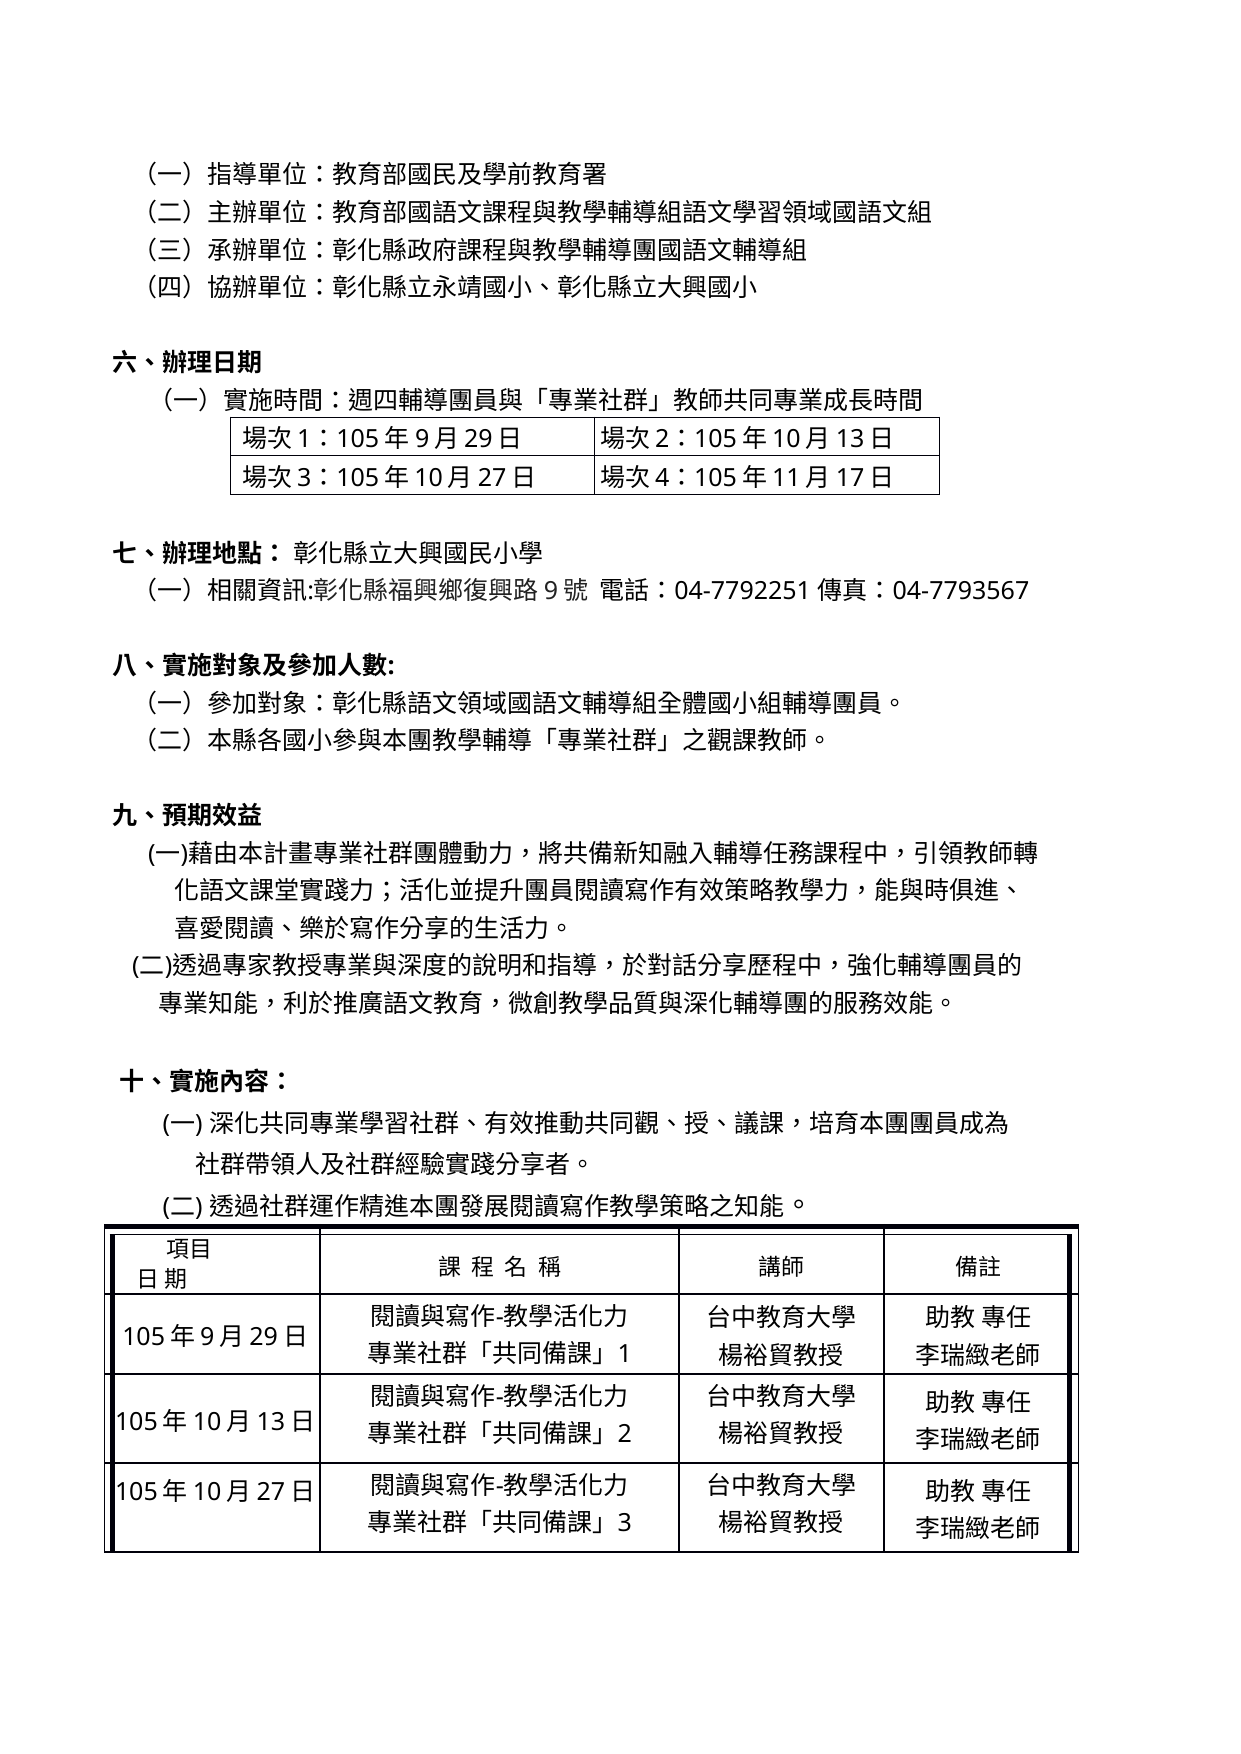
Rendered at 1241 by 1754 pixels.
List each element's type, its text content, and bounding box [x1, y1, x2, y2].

text 化語文課堂實踐力；活化並提升團員閱讀寫作有效策略教學力，能與時俱進、 [141, 870, 1128, 907]
text 七、辦理地點： 彰化縣立大興國民小學 [112, 532, 1128, 570]
table_header 講師 [680, 1235, 883, 1293]
table_cell 場次3：105年10月27日 [231, 456, 594, 494]
text (二)透過專家教授專業與深度的說明和指導，於對話分享歷程中，強化輔導團員的 [112, 945, 1128, 982]
table_cell 場次4：105年11月17日 [595, 456, 939, 494]
table_header 場次2：105年10月13日 [595, 418, 939, 455]
table_cell 105年10月13日 [115, 1375, 319, 1462]
text (一) 深化共同專業學習社群、有效推動共同觀、授、議課，培育本團團員成為 [162, 1099, 1128, 1141]
text （一）實施時間：週四輔導團員與「專業社群」教師共同專業成長時間 [142, 379, 1128, 417]
text 八、實施對象及參加人數: [112, 645, 1128, 682]
text 六、辦理日期 [112, 342, 1128, 379]
text （一）指導單位：教育部國民及學前教育署 [112, 150, 1128, 192]
text 專業知能，利於推廣語文教育，微創教學品質與深化輔導團的服務效能。 [112, 982, 1128, 1020]
text 喜愛閱讀、樂於寫作分享的生活力。 [141, 907, 1128, 945]
text （二）主辦單位：教育部國語文課程與教學輔導組語文學習領域國語文組 [112, 192, 1128, 229]
table_cell 助教 專任 李瑞緻老師 [885, 1464, 1067, 1551]
table_header 場次1：105年 9月29日 [231, 418, 594, 455]
table_cell 閱讀與寫作-教學活化力 專業社群「共同備課」1 [321, 1295, 678, 1373]
text （二）本縣各國小參與本團教學輔導「專業社群」之觀課教師。 [112, 720, 1128, 757]
text 十、實施內容： [112, 1057, 1128, 1099]
text （一）相關資訊:彰化縣福興鄉復興路9號 電話：04-7792251 傳真：04-7793567 [112, 570, 1128, 607]
text (一)藉由本計畫專業社群團體動力，將共備新知融入輔導任務課程中，引領教師轉 [141, 832, 1128, 870]
table_cell 105年10月27日 [115, 1464, 319, 1551]
table_cell 台中教育大學 楊裕貿教授 [680, 1375, 883, 1462]
table_cell 助教 專任 李瑞緻老師 [885, 1375, 1067, 1462]
table_header [110, 1229, 319, 1234]
table_cell 閱讀與寫作-教學活化力 專業社群「共同備課」3 [321, 1464, 678, 1551]
table_header 項目 日 期 [115, 1235, 319, 1293]
text （四）協辦單位：彰化縣立永靖國小、彰化縣立大興國小 [112, 267, 1128, 304]
text (二) 透過社群運作精進本團發展閱讀寫作教學策略之知能。 [162, 1182, 1128, 1224]
table_cell 助教 專任 李瑞緻老師 [885, 1295, 1067, 1373]
table_header [885, 1229, 1072, 1234]
text 社群帶領人及社群經驗實踐分享者。 [162, 1141, 1128, 1182]
table_header 課 程 名 稱 [321, 1235, 678, 1293]
table_cell 105年9月29日 [115, 1295, 319, 1373]
table_header [321, 1229, 678, 1234]
table_cell 閱讀與寫作-教學活化力 專業社群「共同備課」2 [321, 1375, 678, 1462]
text 九、預期效益 [112, 795, 1128, 832]
text （一）參加對象：彰化縣語文領域國語文輔導組全體國小組輔導團員。 [112, 682, 1128, 720]
table_header [680, 1229, 883, 1234]
text （三）承辦單位：彰化縣政府課程與教學輔導團國語文輔導組 [112, 229, 1128, 267]
table_cell 台中教育大學 楊裕貿教授 [680, 1295, 883, 1373]
table_cell 台中教育大學 楊裕貿教授 [680, 1464, 883, 1551]
table_header 備註 [885, 1235, 1067, 1293]
